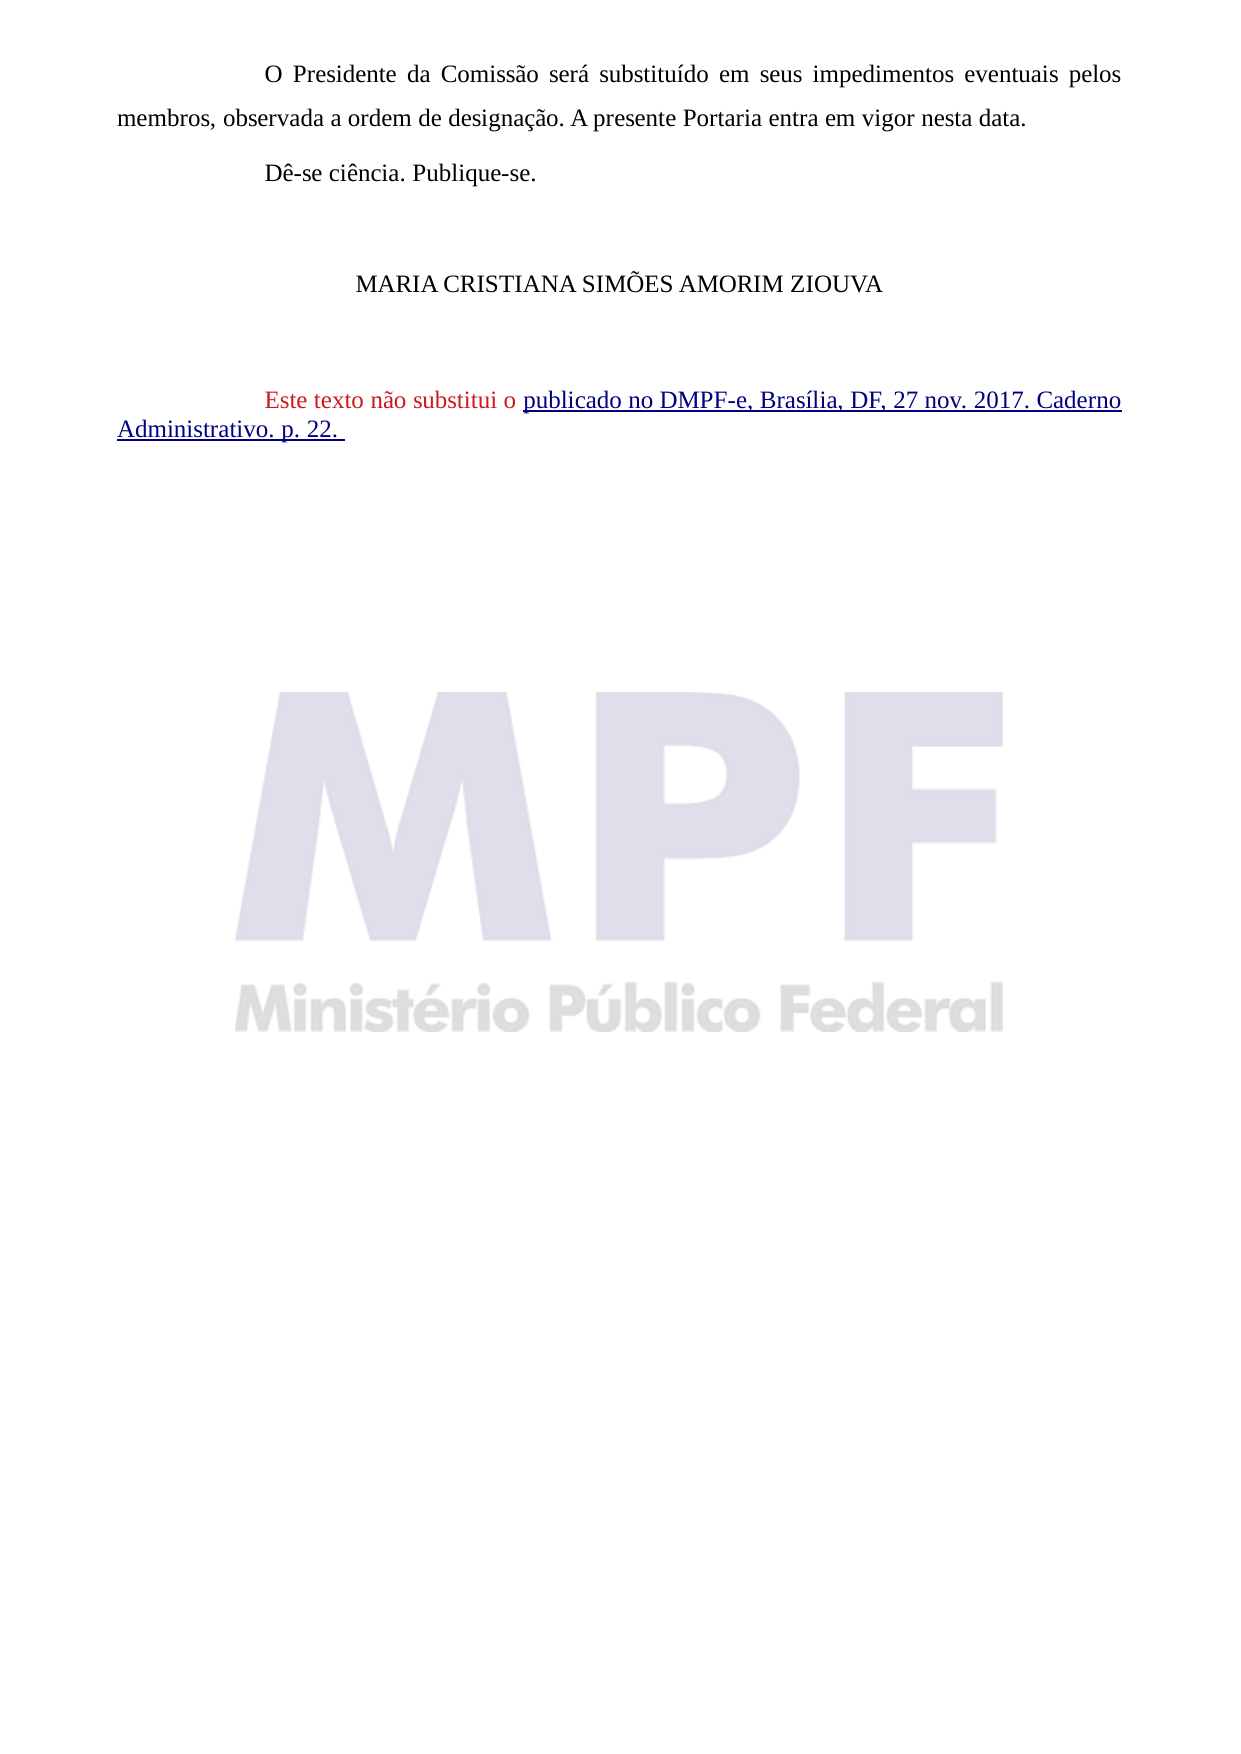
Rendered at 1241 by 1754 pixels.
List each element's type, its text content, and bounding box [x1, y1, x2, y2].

text Este texto não substitui o publicado no DMPF-e, Brasília, DF, 27 nov. 2017. Caderno Administrativo. p. 22. [117, 385, 1122, 443]
text MARIA CRISTIANA SIMÕES AMORIM ZIOUVA [117, 268, 1122, 298]
picture [235, 692, 1004, 1032]
text Dê-se ciência. Publique-se. [117, 158, 1122, 187]
text O Presidente da Comissão será substituído em seus impedimentos eventuais pelos membros, observada a ordem de designação. A presente Portaria entra em vigor nesta data. [117, 59, 1122, 132]
